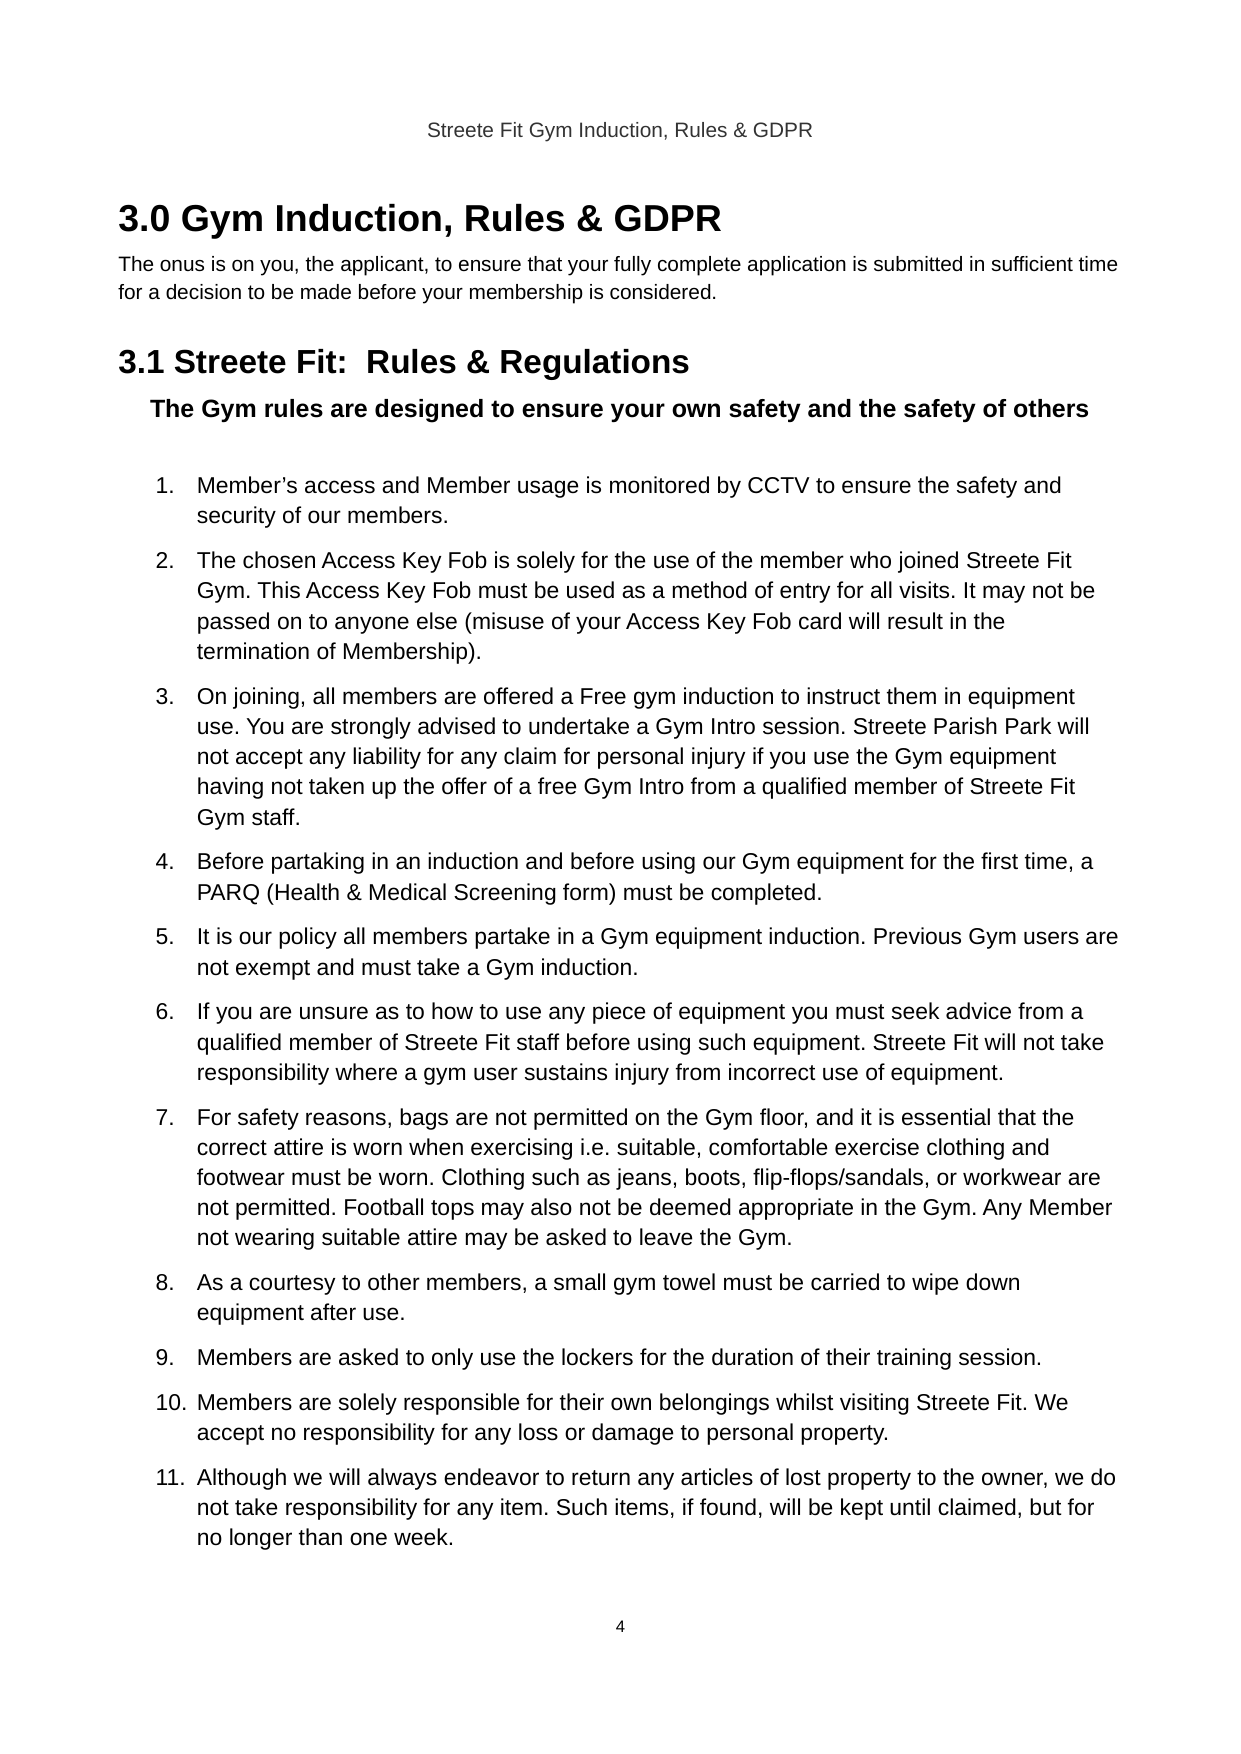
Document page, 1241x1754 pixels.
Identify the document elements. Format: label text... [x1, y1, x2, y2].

list As a courtesy to other members, a small gym towel must be carried to wipe down equipment after use. [155, 1269, 1122, 1326]
list Before partaking in an induction and before using our Gym equipment for the first time, a PARQ (Health & Medical Screening form) must be completed. [155, 848, 1122, 905]
text The onus is on you, the applicant, to ensure that your fully complete application is submitted in sufficient time for a decision to be made before your membership is considered. [118, 252, 1122, 304]
subtitle 3.1 Streete Fit: Rules & Regulations [118, 343, 1122, 381]
list Although we will always endeavor to return any articles of lost property to the owner, we do not take responsibility for any item. Such items, if found, will be kept until claimed, but for no longer than one week. [155, 1464, 1122, 1551]
list It is our policy all members partake in a Gym equipment induction. Previous Gym users are not exempt and must take a Gym induction. [155, 923, 1122, 980]
list Members are solely responsible for their own belongings whilst visiting Streete Fit. We accept no responsibility for any loss or damage to personal property. [155, 1389, 1122, 1445]
list Members are asked to only use the lockers for the duration of their training session. [155, 1344, 1122, 1370]
list On joining, all members are offered a Free gym induction to instruct them in equipment use. You are strongly advised to undertake a Gym Intro session. Streete Parish Park will not accept any liability for any claim for personal injury if you use the Gym equipment having not taken up the offer of a free Gym Intro from a qualified member of Streete Fit Gym staff. [155, 683, 1122, 830]
list Member’s access and Member usage is monitored by CCTV to ensure the safety and security of our members. [155, 472, 1122, 529]
list For safety reasons, bags are not permitted on the Gym floor, and it is essential that the correct attire is worn when exercising i.e. suitable, comfortable exercise clothing and footwear must be worn. Clothing such as jeans, boots, flip-flops/sandals, or workwear are not permitted. Football tops may also not be deemed appropriate in the Gym. Any Member not wearing suitable attire may be asked to leave the Gym. [155, 1103, 1122, 1251]
subtitle 3.0 Gym Induction, Rules & GDPR [118, 197, 1122, 240]
list If you are unsure as to how to use any piece of equipment you must seek advice from a qualified member of Streete Fit staff before using such equipment. Streete Fit will not take responsibility where a gym user sustains injury from incorrect use of equipment. [155, 998, 1122, 1085]
text The Gym rules are designed to ensure your own safety and the safety of others [118, 393, 1122, 422]
list The chosen Access Key Fob is solely for the use of the member who joined Streete Fit Gym. This Access Key Fob must be used as a method of entry for all visits. It may not be passed on to anyone else (misuse of your Access Key Fob card will result in the termination of Membership). [155, 547, 1122, 664]
